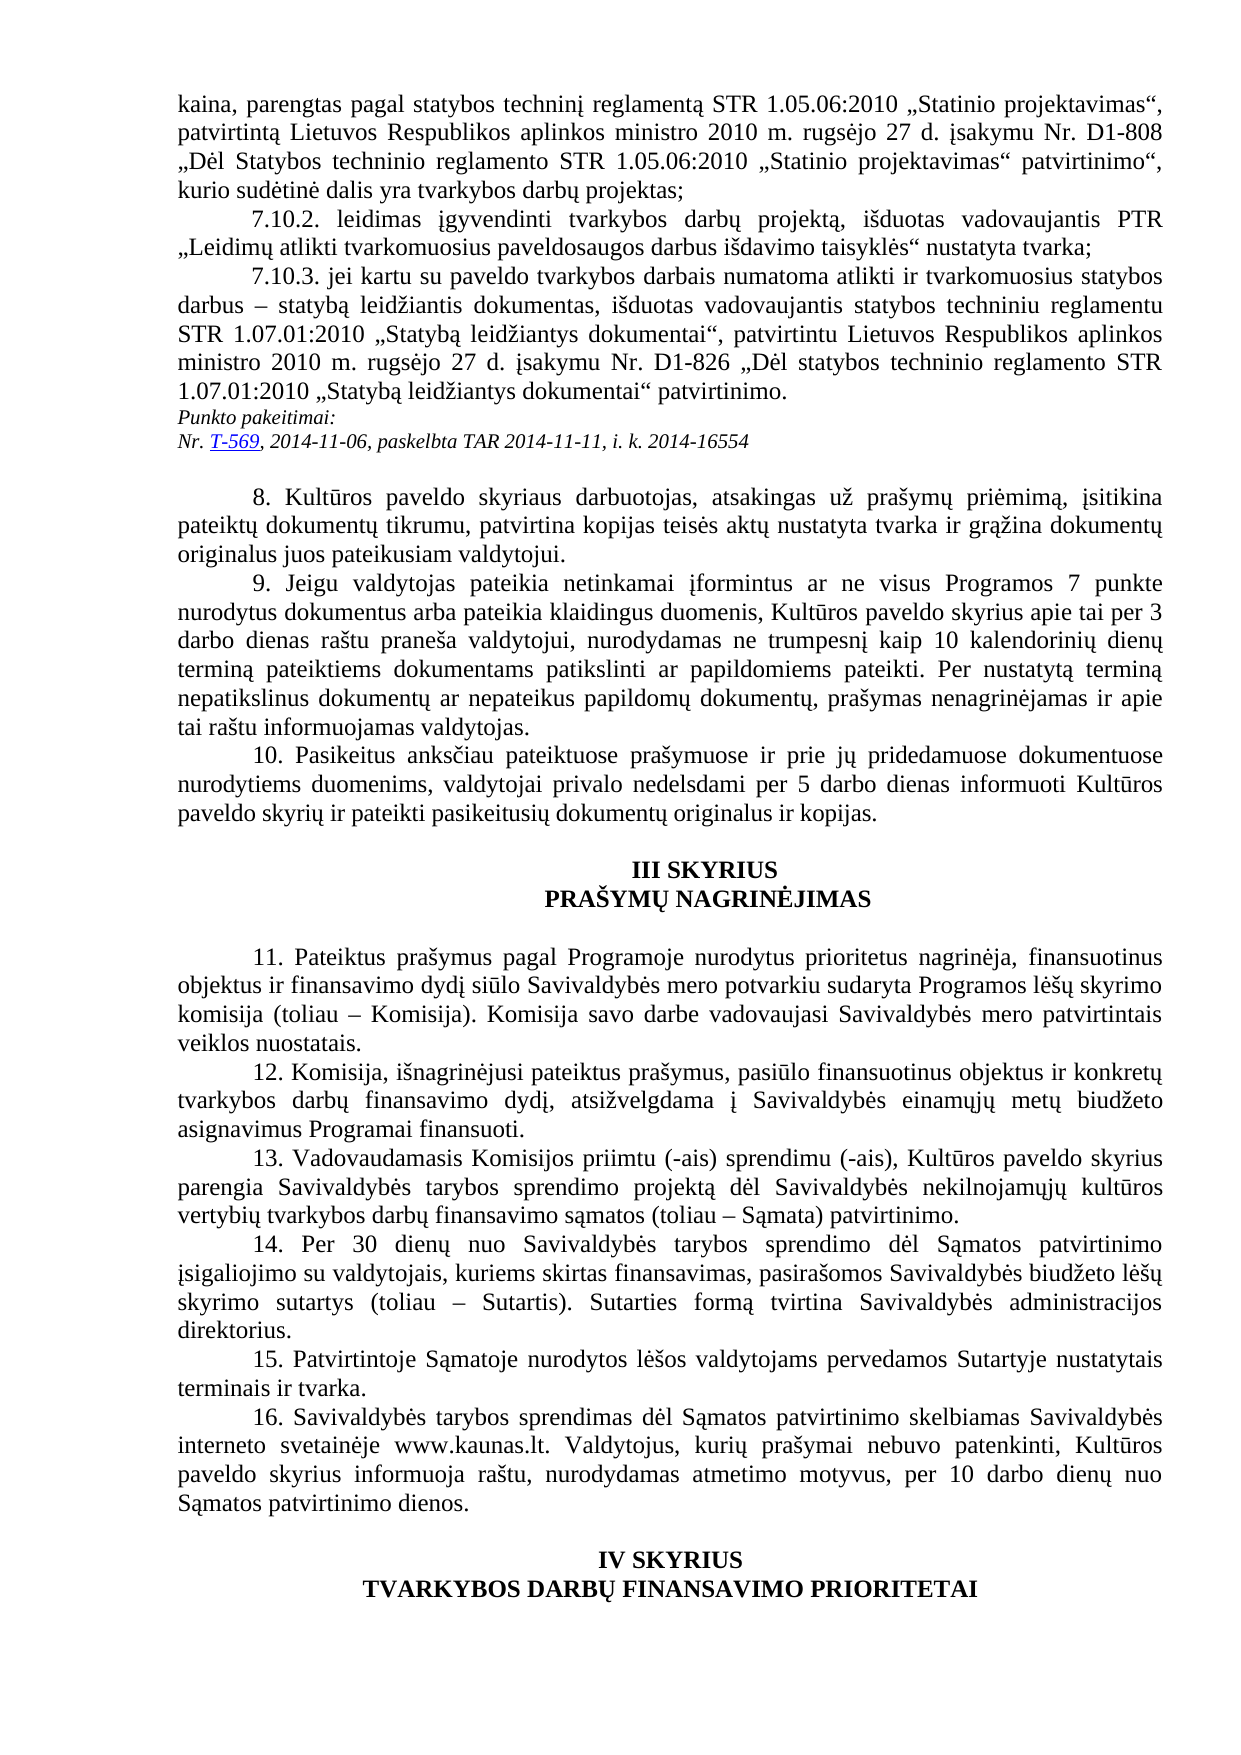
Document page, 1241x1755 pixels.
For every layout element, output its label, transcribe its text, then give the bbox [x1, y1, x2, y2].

text 16. Savivaldybės tarybos sprendimas dėl Sąmatos patvirtinimo skelbiamas Savivaldybės interneto svetainėje www.kaunas.lt. Valdytojus, kurių prašymai nebuvo patenkinti, Kultūros paveldo skyrius informuoja raštu, nurodydamas atmetimo motyvus, per 10 darbo dienų nuo Sąmatos patvirtinimo dienos. [177, 1402, 1163, 1517]
text 13. Vadovaudamasis Komisijos priimtu (-ais) sprendimu (-ais), Kultūros paveldo skyrius parengia Savivaldybės tarybos sprendimo projektą dėl Savivaldybės nekilnojamųjų kultūros vertybių tvarkybos darbų finansavimo sąmatos (toliau – Sąmata) patvirtinimo. [177, 1143, 1163, 1229]
text PRAŠYMŲ NAGRINĖJIMAS [177, 884, 1163, 913]
text 10. Pasikeitus anksčiau pateiktuose prašymuose ir prie jų pridedamuose dokumentuose nurodytiems duomenims, valdytojai privalo nedelsdami per 5 darbo dienas informuoti Kultūros paveldo skyrių ir pateikti pasikeitusių dokumentų originalus ir kopijas. [177, 741, 1163, 827]
text III SKYRIUS [177, 856, 1163, 884]
text 8. Kultūros paveldo skyriaus darbuotojas, atsakingas už prašymų priėmimą, įsitikina pateiktų dokumentų tikrumu, patvirtina kopijas teisės aktų nustatyta tvarka ir grąžina dokumentų originalus juos pateikusiam valdytojui. [177, 482, 1163, 568]
text IV SKYRIUS [177, 1546, 1163, 1574]
text 12. Komisija, išnagrinėjusi pateiktus prašymus, pasiūlo finansuotinus objektus ir konkretų tvarkybos darbų finansavimo dydį, atsižvelgdama į Savivaldybės einamųjų metų biudžeto asignavimus Programai finansuoti. [177, 1057, 1163, 1143]
text 14. Per 30 dienų nuo Savivaldybės tarybos sprendimo dėl Sąmatos patvirtinimo įsigaliojimo su valdytojais, kuriems skirtas finansavimas, pasirašomos Savivaldybės biudžeto lėšų skyrimo sutartys (toliau – Sutartis). Sutarties formą tvirtina Savivaldybės administracijos direktorius. [177, 1229, 1163, 1344]
text 7.10.2. leidimas įgyvendinti tvarkybos darbų projektą, išduotas vadovaujantis PTR „Leidimų atlikti tvarkomuosius paveldosaugos darbus išdavimo taisyklės“ nustatyta tvarka; [177, 204, 1163, 261]
text Punkto pakeitimai: [177, 405, 1163, 429]
text 11. Pateiktus prašymus pagal Programoje nurodytus prioritetus nagrinėja, finansuotinus objektus ir finansavimo dydį siūlo Savivaldybės mero potvarkiu sudaryta Programos lėšų skyrimo komisija (toliau – Komisija). Komisija savo darbe vadovaujasi Savivaldybės mero patvirtintais veiklos nuostatais. [177, 942, 1163, 1057]
text 9. Jeigu valdytojas pateikia netinkamai įformintus ar ne visus Programos 7 punkte nurodytus dokumentus arba pateikia klaidingus duomenis, Kultūros paveldo skyrius apie tai per 3 darbo dienas raštu praneša valdytojui, nurodydamas ne trumpesnį kaip 10 kalendorinių dienų terminą pateiktiems dokumentams patikslinti ar papildomiems pateikti. Per nustatytą terminą nepatikslinus dokumentų ar nepateikus papildomų dokumentų, prašymas nenagrinėjamas ir apie tai raštu informuojamas valdytojas. [177, 568, 1163, 741]
text 15. Patvirtintoje Sąmatoje nurodytos lėšos valdytojams pervedamos Sutartyje nustatytais terminais ir tvarka. [177, 1344, 1163, 1402]
text 7.10.3. jei kartu su paveldo tvarkybos darbais numatoma atlikti ir tvarkomuosius statybos darbus – statybą leidžiantis dokumentas, išduotas vadovaujantis statybos techniniu reglamentu STR 1.07.01:2010 „Statybą leidžiantys dokumentai“, patvirtintu Lietuvos Respublikos aplinkos ministro 2010 m. rugsėjo 27 d. įsakymu Nr. D1-826 „Dėl statybos techninio reglamento STR 1.07.01:2010 „Statybą leidžiantys dokumentai“ patvirtinimo. [177, 261, 1163, 405]
text kaina, parengtas pagal statybos techninį reglamentą STR 1.05.06:2010 „Statinio projektavimas“, patvirtintą Lietuvos Respublikos aplinkos ministro 2010 m. rugsėjo 27 d. įsakymu Nr. D1-808 „Dėl Statybos techninio reglamento STR 1.05.06:2010 „Statinio projektavimas“ patvirtinimo“, kurio sudėtinė dalis yra tvarkybos darbų projektas; [177, 89, 1163, 204]
text TVARKYBOS DARBŲ FINANSAVIMO PRIORITETAI [177, 1574, 1163, 1603]
text Nr. T-569, 2014-11-06, paskelbta TAR 2014-11-11, i. k. 2014-16554 [177, 429, 1163, 453]
